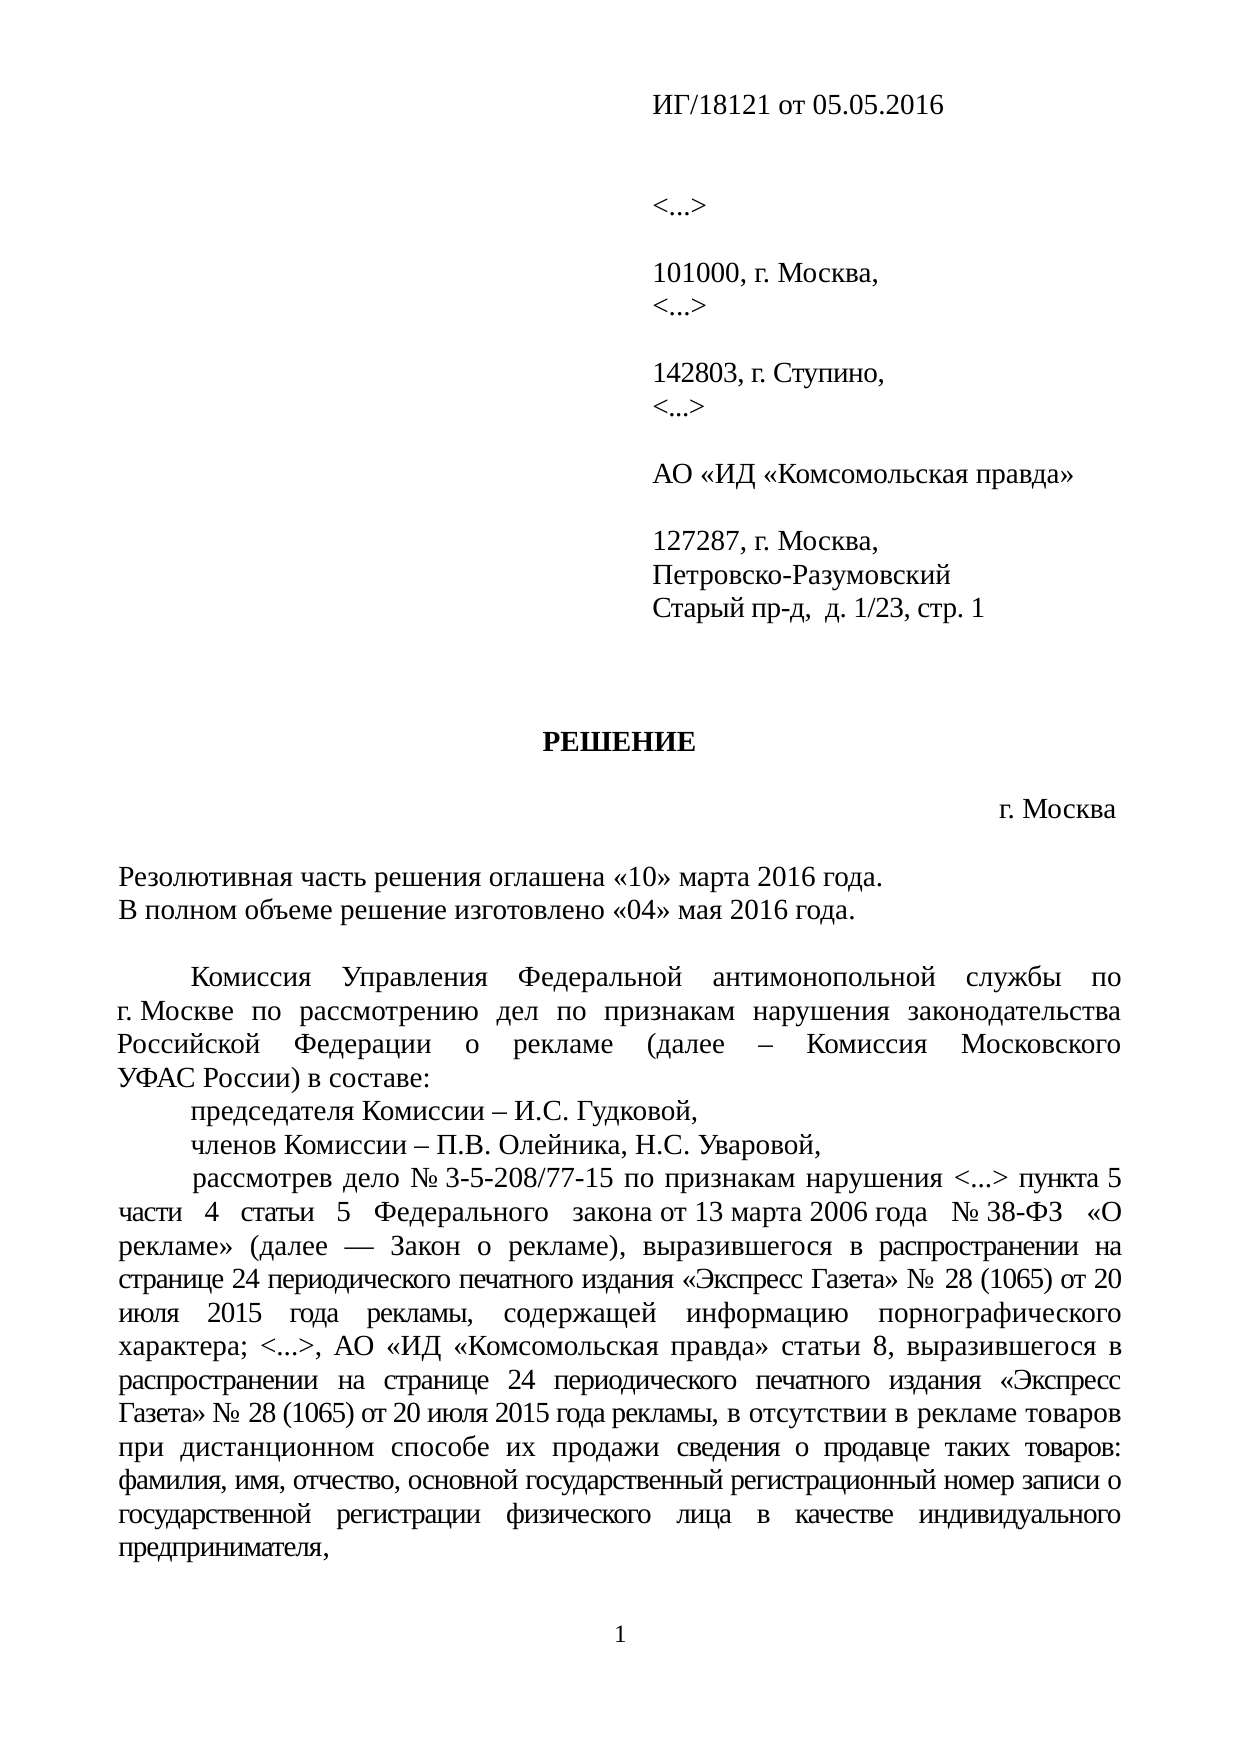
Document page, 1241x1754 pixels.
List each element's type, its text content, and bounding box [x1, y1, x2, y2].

text РЕШЕНИЕ [117, 724, 1122, 758]
text рассмотрев дело № 3-5-208/77-15 по признакам нарушения <...> пункта 5 части 4 статьи 5 Федерального закона от 13 марта 2006 года № 38‑ФЗ «О рекламе» (далее — Закон о рекламе), выразившегося в распространении на странице 24 периодического печатного издания «Экспресс Газета» № 28 (1065) от 20 июля 2015 года рекламы, содержащей информацию порнографического характера; <...>, АО «ИД «Комсомольская правда» статьи 8, выразившегося в распространении на странице 24 периодического печатного издания «Экспресс Газета» № 28 (1065) от 20 июля 2015 года рекламы, в отсутствии в рекламе товаров при дистанционном способе их продажи сведения о продавце таких товаров: фамилия, имя, отчество, основной государственный регистрационный номер записи о государственной регистрации физического лица в качестве индивидуального предпринимателя, [118, 1161, 1122, 1563]
text <...> [652, 389, 1122, 423]
text председателя Комиссии – И.С. Гудковой, [117, 1093, 1122, 1127]
text Резолютивная часть решения оглашена «10» марта 2016 года. [118, 859, 1122, 892]
text <...> [652, 188, 1122, 221]
text 101000, г. Москва, [652, 255, 1122, 288]
text Петровско-Разумовский [652, 557, 1122, 590]
text членов Комиссии – П.В. Олейника, Н.С. Уваровой, [117, 1127, 1122, 1161]
text Комиссия Управления Федеральной антимонопольной службы по г. Москве по рассмотрению дел по признакам нарушения законодательства Российской Федерации о рекламе (далее – Комиссия Московского УФАС России) в составе: [117, 959, 1122, 1093]
text 142803, г. Ступино, [652, 356, 1122, 389]
text 127287, г. Москва, [652, 523, 1122, 557]
text АО «ИД «Комсомольская правда» [652, 456, 1122, 490]
text <...> [652, 288, 1122, 322]
text Старый пр-д, д. 1/23, стр. 1 [652, 590, 1122, 624]
text ИГ/18121 от 05.05.2016 [652, 87, 1122, 121]
text г. Москва [117, 792, 1122, 825]
text В полном объеме решение изготовлено «04» мая 2016 года. [118, 892, 1122, 926]
